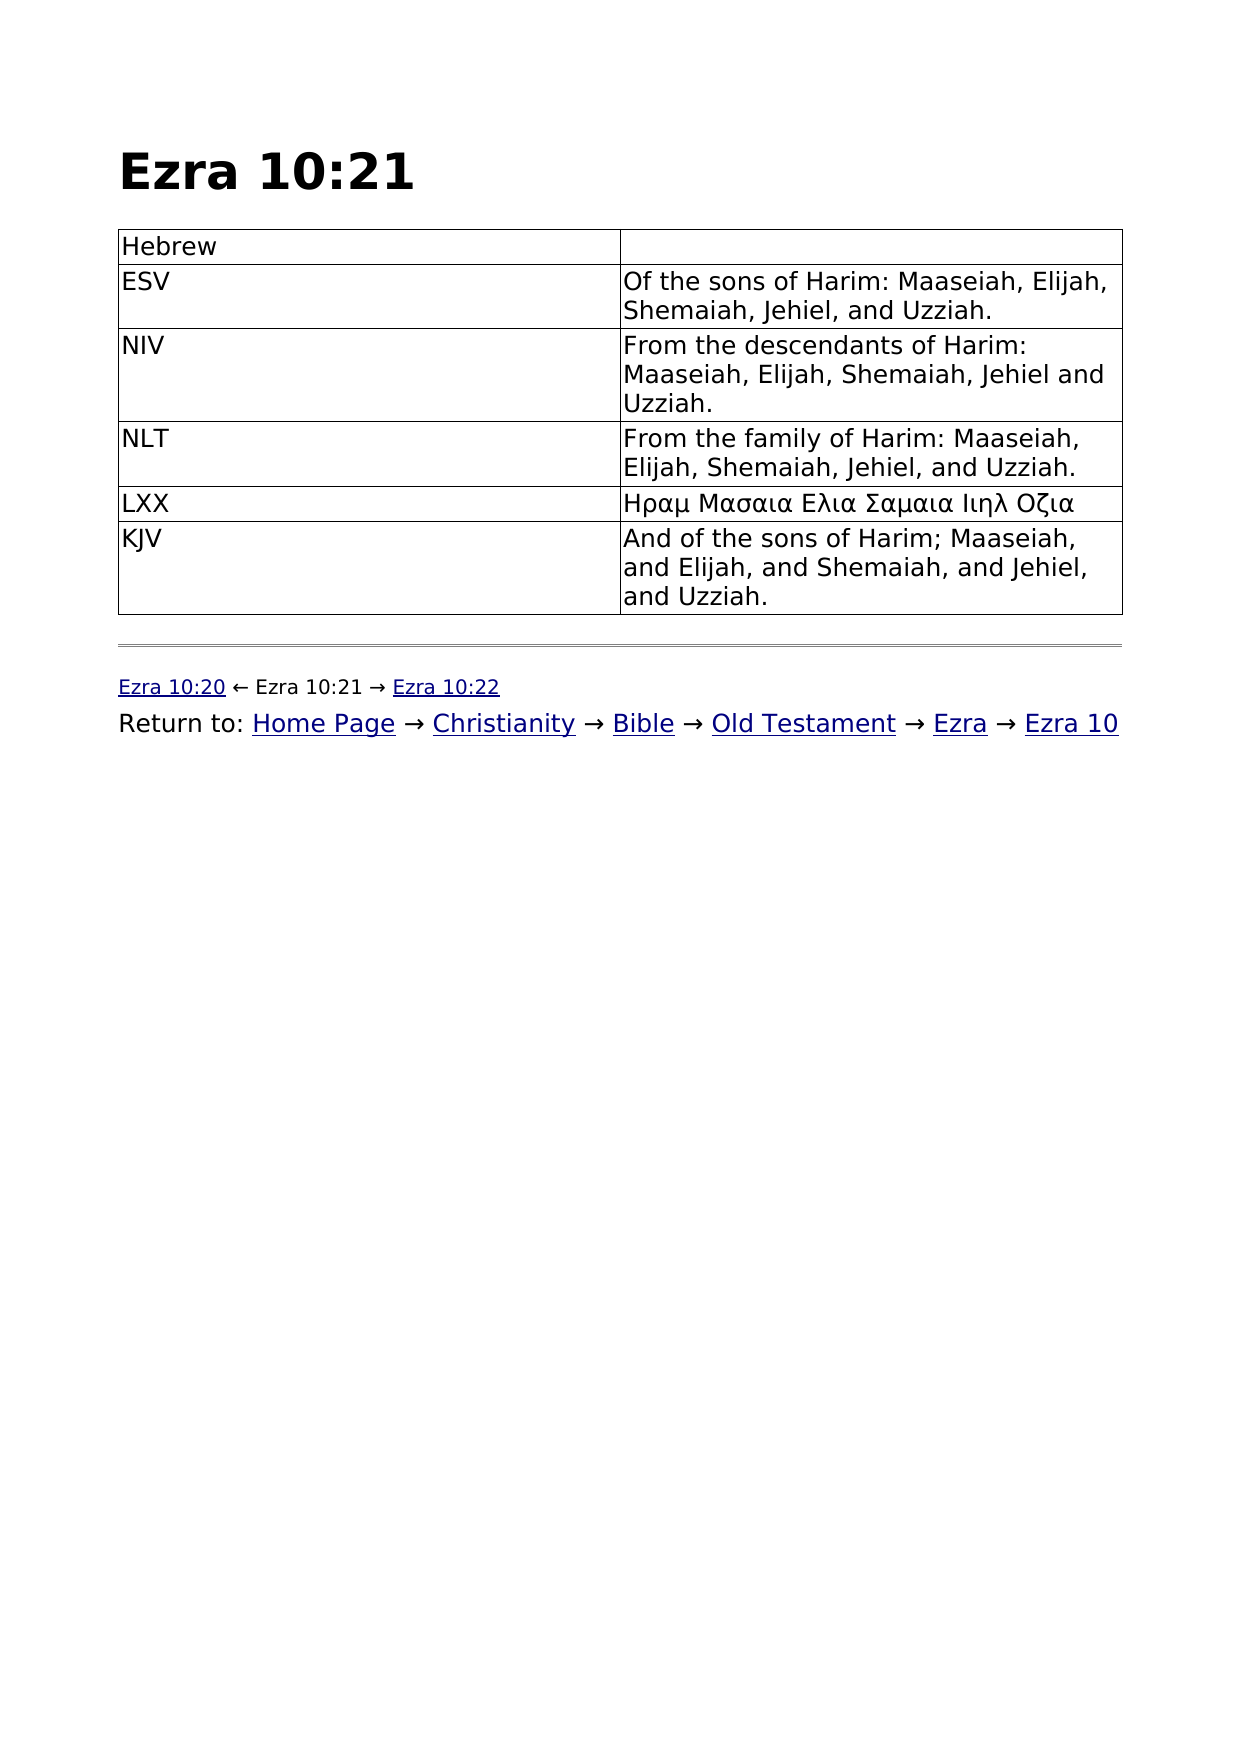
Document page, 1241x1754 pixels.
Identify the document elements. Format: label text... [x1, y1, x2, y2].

table_cell Of the sons of Harim: Maaseiah, Elijah, Shemaiah, Jehiel, and Uzziah. [621, 265, 1122, 328]
table_cell KJV [119, 522, 620, 614]
table_header [621, 230, 1122, 264]
table_cell NLT [119, 422, 620, 486]
text Return to: Home Page → Christianity → Bible → Old Testament → Ezra → Ezra 10 [118, 709, 1122, 739]
subtitle Ezra 10:21 [118, 143, 1122, 201]
table_cell NIV [119, 329, 620, 421]
table_cell Ηραμ Μασαια Ελια Σαμαια Ιιηλ Οζια [621, 487, 1122, 521]
table_cell From the family of Harim: Maaseiah, Elijah, Shemaiah, Jehiel, and Uzziah. [621, 422, 1122, 486]
table_cell From the descendants of Harim: Maaseiah, Elijah, Shemaiah, Jehiel and Uzziah. [621, 329, 1122, 421]
table_cell LXX [119, 487, 620, 521]
table_cell And of the sons of Harim; Maaseiah, and Elijah, and Shemaiah, and Jehiel, and Uzziah. [621, 522, 1122, 614]
text Ezra 10:20 ← Ezra 10:21 → Ezra 10:22 [118, 676, 1122, 709]
table_header Hebrew [119, 230, 620, 264]
table_cell ESV [119, 265, 620, 328]
